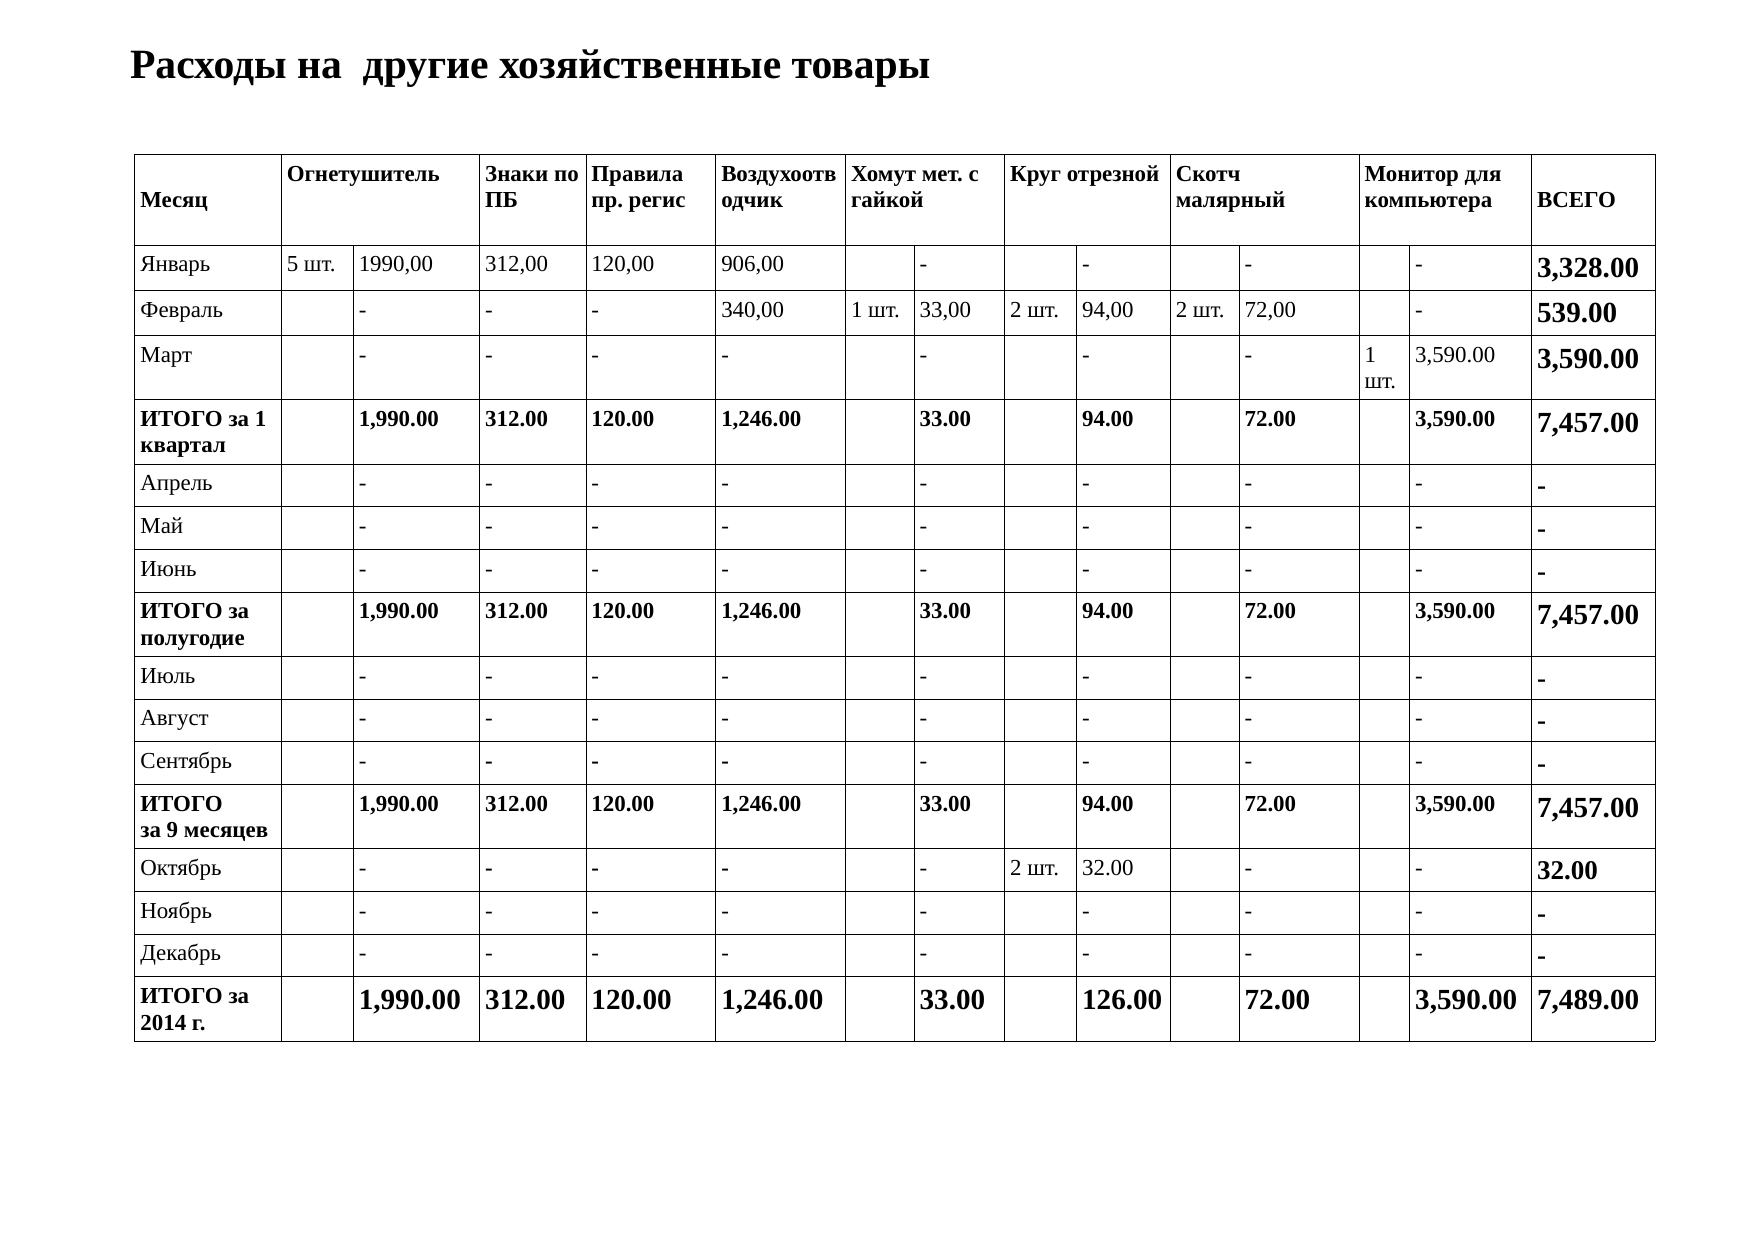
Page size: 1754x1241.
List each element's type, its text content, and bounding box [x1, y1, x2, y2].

table_cell - [587, 291, 715, 335]
table_cell - [354, 657, 479, 698]
table_cell - [587, 700, 715, 741]
table_cell 72,00 [1240, 291, 1359, 335]
table_cell 7 489,00 [1532, 977, 1655, 1041]
table_cell [1171, 657, 1239, 698]
table_header Скотч малярный [1171, 155, 1359, 245]
table_cell [1171, 465, 1239, 506]
table_cell - [1077, 246, 1170, 290]
table_cell 72,00 [1240, 400, 1359, 463]
table_cell [282, 291, 353, 335]
table_cell - [480, 657, 586, 698]
table_cell - [587, 935, 715, 976]
table_header Монитор для компьютера [1360, 155, 1531, 245]
table_cell - [1077, 336, 1170, 399]
table_cell [282, 465, 353, 506]
table_cell - [915, 465, 1004, 506]
table_cell 1 990,00 [354, 785, 479, 848]
table_cell - [354, 507, 479, 549]
table_cell - [1410, 892, 1531, 934]
table_cell 120,00 [587, 785, 715, 848]
table_cell 7 457,00 [1532, 785, 1655, 848]
table_cell - [716, 465, 845, 506]
table_cell - [716, 550, 845, 592]
table_cell - [1410, 657, 1531, 698]
table_cell ИТОГО за 1 квартал [135, 400, 281, 463]
table_cell 120,00 [587, 593, 715, 656]
table_cell 1990,00 [354, 246, 479, 290]
table_cell [1005, 892, 1076, 934]
table_cell - [1240, 465, 1359, 506]
table_cell 32,00 [1077, 849, 1170, 891]
table_cell 94,00 [1077, 291, 1170, 335]
table_cell [1360, 742, 1409, 784]
table_cell ИТОГО за 9 месяцев [135, 785, 281, 848]
table_cell [1360, 507, 1409, 549]
table_cell 906,00 [716, 246, 845, 290]
table_cell - [1240, 742, 1359, 784]
table_cell - [915, 935, 1004, 976]
table_cell [1360, 400, 1409, 463]
table_cell [846, 742, 914, 784]
table_cell 1 990,00 [354, 400, 479, 463]
table_cell - [915, 336, 1004, 399]
table_cell [1005, 935, 1076, 976]
table_cell [846, 657, 914, 698]
table_cell [1171, 400, 1239, 463]
table_cell [1360, 291, 1409, 335]
table_cell 1 шт. [846, 291, 914, 335]
table_cell [282, 785, 353, 848]
table_header Месяц [135, 155, 281, 245]
table_cell 72,00 [1240, 785, 1359, 848]
table_cell [1171, 742, 1239, 784]
table_cell [1360, 892, 1409, 934]
table_cell [1171, 246, 1239, 290]
table_cell - [1410, 465, 1531, 506]
table_cell - [915, 657, 1004, 698]
table_cell [1005, 700, 1076, 741]
table_cell - [1240, 849, 1359, 891]
table_cell - [480, 849, 586, 891]
table_cell 3 590,00 [1410, 785, 1531, 848]
table_cell - [1240, 550, 1359, 592]
table_cell - [915, 742, 1004, 784]
table_cell [1171, 550, 1239, 592]
table_cell [282, 657, 353, 698]
table_cell [1360, 657, 1409, 698]
table_cell 1 990,00 [354, 977, 479, 1041]
table_cell 1 246,00 [716, 400, 845, 463]
table_cell 1 246,00 [716, 785, 845, 848]
table_cell - [480, 550, 586, 592]
table_cell [1171, 935, 1239, 976]
table_cell - [354, 465, 479, 506]
table_cell - [587, 849, 715, 891]
table_cell 94,00 [1077, 400, 1170, 463]
table_cell [1171, 892, 1239, 934]
table_cell 312,00 [480, 246, 586, 290]
table_cell 2 шт. [1171, 291, 1239, 335]
table_cell [846, 892, 914, 934]
table_cell 539,00 [1532, 291, 1655, 335]
table_cell [282, 507, 353, 549]
table_cell [846, 849, 914, 891]
table_cell Июнь [135, 550, 281, 592]
table_cell [1005, 593, 1076, 656]
table_cell [282, 336, 353, 399]
table_cell [1171, 700, 1239, 741]
table_cell 1 шт. [1360, 336, 1409, 399]
table_cell - [1532, 892, 1655, 934]
table_cell - [587, 507, 715, 549]
table_cell - [1410, 849, 1531, 891]
table_cell 312,00 [480, 400, 586, 463]
table_cell Апрель [135, 465, 281, 506]
table_header Знаки по ПБ [480, 155, 586, 245]
table_cell - [354, 550, 479, 592]
table_cell 3 590,00 [1410, 977, 1531, 1041]
table_cell - [480, 700, 586, 741]
table_cell - [354, 935, 479, 976]
table_cell - [1077, 550, 1170, 592]
table_cell Сентябрь [135, 742, 281, 784]
table_cell 2 шт. [1005, 849, 1076, 891]
table_header Огнетушитель [282, 155, 479, 245]
table_cell - [1077, 742, 1170, 784]
table_cell 1 990,00 [354, 593, 479, 656]
table_cell [282, 742, 353, 784]
table_cell - [1532, 700, 1655, 741]
table_cell - [1532, 657, 1655, 698]
table_cell [1005, 977, 1076, 1041]
table_cell [846, 785, 914, 848]
table_cell - [716, 657, 845, 698]
table_cell - [480, 935, 586, 976]
table_cell 340,00 [716, 291, 845, 335]
table_cell ИТОГО за 2014 г. [135, 977, 281, 1041]
table_cell [846, 507, 914, 549]
table_cell 33,00 [915, 785, 1004, 848]
table_cell [1171, 507, 1239, 549]
table_cell - [587, 336, 715, 399]
table_cell - [354, 849, 479, 891]
table_cell [1360, 977, 1409, 1041]
table_cell - [1532, 507, 1655, 549]
table_cell [282, 593, 353, 656]
table_cell 3 590,00 [1410, 400, 1531, 463]
table_cell 120,00 [587, 977, 715, 1041]
table_cell [1360, 700, 1409, 741]
table_cell 72,00 [1240, 977, 1359, 1041]
table_cell - [354, 291, 479, 335]
table_cell - [354, 336, 479, 399]
table_cell [1360, 593, 1409, 656]
table_cell 1 246,00 [716, 977, 845, 1041]
table_cell - [480, 336, 586, 399]
table_cell - [1532, 465, 1655, 506]
table_cell - [1077, 507, 1170, 549]
table_cell 2 шт. [1005, 291, 1076, 335]
table_cell Март [135, 336, 281, 399]
table_cell Июль [135, 657, 281, 698]
table_cell 3 590,00 [1532, 336, 1655, 399]
table_cell [1171, 336, 1239, 399]
table_cell - [716, 507, 845, 549]
table_cell - [587, 742, 715, 784]
table_cell [1360, 246, 1409, 290]
table_cell - [1410, 700, 1531, 741]
table_cell - [587, 892, 715, 934]
table_cell - [1410, 291, 1531, 335]
table_cell [1360, 465, 1409, 506]
table_cell - [915, 849, 1004, 891]
table_cell [1171, 977, 1239, 1041]
table_cell - [1240, 700, 1359, 741]
table_cell - [1410, 935, 1531, 976]
table_cell 7 457,00 [1532, 400, 1655, 463]
table_cell [846, 336, 914, 399]
table_cell - [1532, 550, 1655, 592]
table_cell [1005, 465, 1076, 506]
table_cell - [716, 700, 845, 741]
table_cell - [587, 550, 715, 592]
table_cell [846, 465, 914, 506]
table_cell [1005, 657, 1076, 698]
table_cell [1005, 507, 1076, 549]
table_cell [282, 550, 353, 592]
table_cell - [1532, 742, 1655, 784]
table_cell Январь [135, 246, 281, 290]
table_cell [282, 892, 353, 934]
table_cell 312,00 [480, 785, 586, 848]
table_cell - [716, 742, 845, 784]
table_cell - [1240, 336, 1359, 399]
table_cell - [1077, 657, 1170, 698]
table_cell - [1410, 742, 1531, 784]
table_cell Ноябрь [135, 892, 281, 934]
table_cell [282, 935, 353, 976]
table_cell [1005, 785, 1076, 848]
table_cell - [716, 336, 845, 399]
table_cell ИТОГО за полугодие [135, 593, 281, 656]
table_cell [1360, 849, 1409, 891]
table_cell - [1240, 246, 1359, 290]
table_cell - [1240, 935, 1359, 976]
table_cell - [1240, 892, 1359, 934]
table_cell [1005, 336, 1076, 399]
table_cell 33,00 [915, 977, 1004, 1041]
table_cell [846, 550, 914, 592]
table_cell [846, 700, 914, 741]
table_cell Февраль [135, 291, 281, 335]
table_cell [1005, 246, 1076, 290]
table_cell - [354, 700, 479, 741]
table_cell 3 328,00 [1532, 246, 1655, 290]
table_cell [1360, 550, 1409, 592]
table_cell - [1077, 935, 1170, 976]
table_cell 33,00 [915, 291, 1004, 335]
table_cell [1171, 849, 1239, 891]
table_cell 120,00 [587, 400, 715, 463]
table_cell [282, 977, 353, 1041]
table_cell - [480, 892, 586, 934]
table_cell [846, 400, 914, 463]
table_header Правила пр. регис [587, 155, 715, 245]
table_header Хомут мет. с гайкой [846, 155, 1004, 245]
table_cell [1171, 593, 1239, 656]
table_cell - [1410, 246, 1531, 290]
table_cell - [480, 291, 586, 335]
table_cell - [1077, 700, 1170, 741]
table_cell - [1077, 892, 1170, 934]
table_cell [1171, 785, 1239, 848]
table_cell - [915, 892, 1004, 934]
table_cell - [716, 849, 845, 891]
table_cell [1005, 742, 1076, 784]
table_cell 7 457,00 [1532, 593, 1655, 656]
table_cell 72,00 [1240, 593, 1359, 656]
table_cell - [1077, 465, 1170, 506]
table_cell - [716, 892, 845, 934]
table_cell 1 246,00 [716, 593, 845, 656]
table_cell 3 590,00 [1410, 593, 1531, 656]
table_cell - [587, 657, 715, 698]
text Расходы на другие хозяйственные товары [130, 39, 1658, 87]
table_cell 5 шт. [282, 246, 353, 290]
table_cell [282, 400, 353, 463]
table_cell [846, 935, 914, 976]
table_cell - [915, 246, 1004, 290]
table_cell [282, 849, 353, 891]
table_cell - [915, 507, 1004, 549]
table_cell - [587, 465, 715, 506]
table_cell 120,00 [587, 246, 715, 290]
table_cell Август [135, 700, 281, 741]
table_cell - [1240, 657, 1359, 698]
table_cell - [1240, 507, 1359, 549]
table_header ВСЕГО [1532, 155, 1655, 245]
table_cell Октябрь [135, 849, 281, 891]
table_cell [1005, 400, 1076, 463]
table_cell - [480, 465, 586, 506]
table_cell - [354, 742, 479, 784]
table_cell Декабрь [135, 935, 281, 976]
table_cell - [716, 935, 845, 976]
table_header Воздухоотводчик [716, 155, 845, 245]
table_cell 33,00 [915, 593, 1004, 656]
table_cell [846, 977, 914, 1041]
table_header Круг отрезной [1005, 155, 1170, 245]
table_cell 33,00 [915, 400, 1004, 463]
table_cell - [354, 892, 479, 934]
table_cell 94,00 [1077, 593, 1170, 656]
table_cell 126,00 [1077, 977, 1170, 1041]
table_cell - [915, 700, 1004, 741]
table_cell [1005, 550, 1076, 592]
table_cell [282, 700, 353, 741]
table_cell 94,00 [1077, 785, 1170, 848]
table_cell 32,00 [1532, 849, 1655, 891]
table_cell - [480, 742, 586, 784]
table_cell - [1410, 507, 1531, 549]
table_cell - [915, 550, 1004, 592]
table_cell 3 590,00 [1410, 336, 1531, 399]
table_cell - [1410, 550, 1531, 592]
table_cell Май [135, 507, 281, 549]
table_cell [846, 593, 914, 656]
table_cell - [480, 507, 586, 549]
table_cell [1360, 785, 1409, 848]
table_cell 312,00 [480, 593, 586, 656]
table_cell 312,00 [480, 977, 586, 1041]
table_cell [1360, 935, 1409, 976]
table_cell - [1532, 935, 1655, 976]
table_cell [846, 246, 914, 290]
